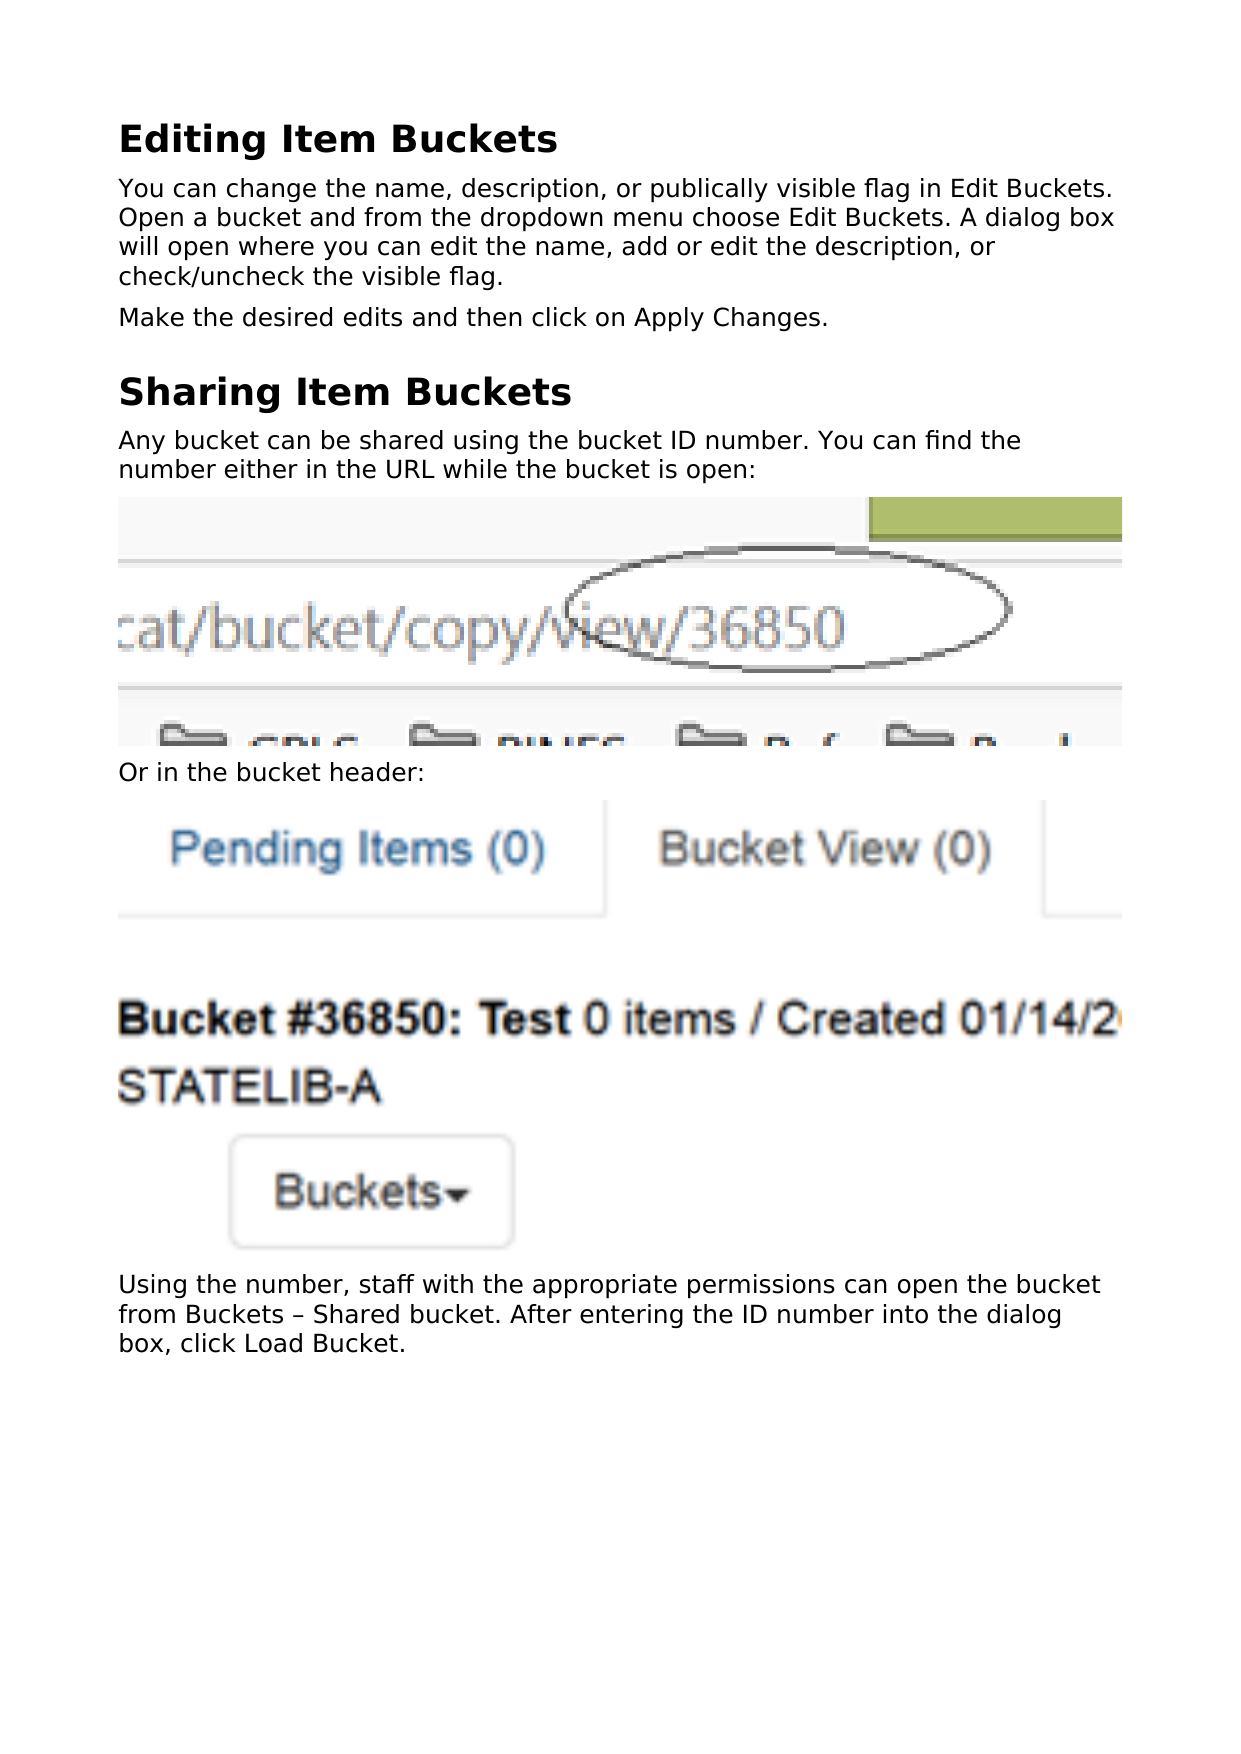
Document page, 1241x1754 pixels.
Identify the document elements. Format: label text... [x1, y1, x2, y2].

picture [118, 800, 1123, 1259]
text You can change the name, description, or publically visible flag in Edit Buckets. Open a bucket and from the dropdown menu choose Edit Buckets. A dialog box will open where you can edit the name, add or edit the description, or check/uncheck the visible flag. [118, 174, 1122, 291]
picture [118, 497, 1123, 746]
text Make the desired edits and then click on Apply Changes. [118, 303, 1122, 333]
text Any bucket can be shared using the bucket ID number. You can find the number either in the URL while the bucket is open: [118, 426, 1122, 484]
subtitle Sharing Item Buckets [118, 370, 1122, 414]
text Using the number, staff with the appropriate permissions can open the bucket from Buckets – Shared bucket. After entering the ID number into the dialog box, click Load Bucket. [118, 1271, 1122, 1358]
text Or in the bucket header: [118, 758, 1122, 788]
subtitle Editing Item Buckets [118, 118, 1122, 162]
